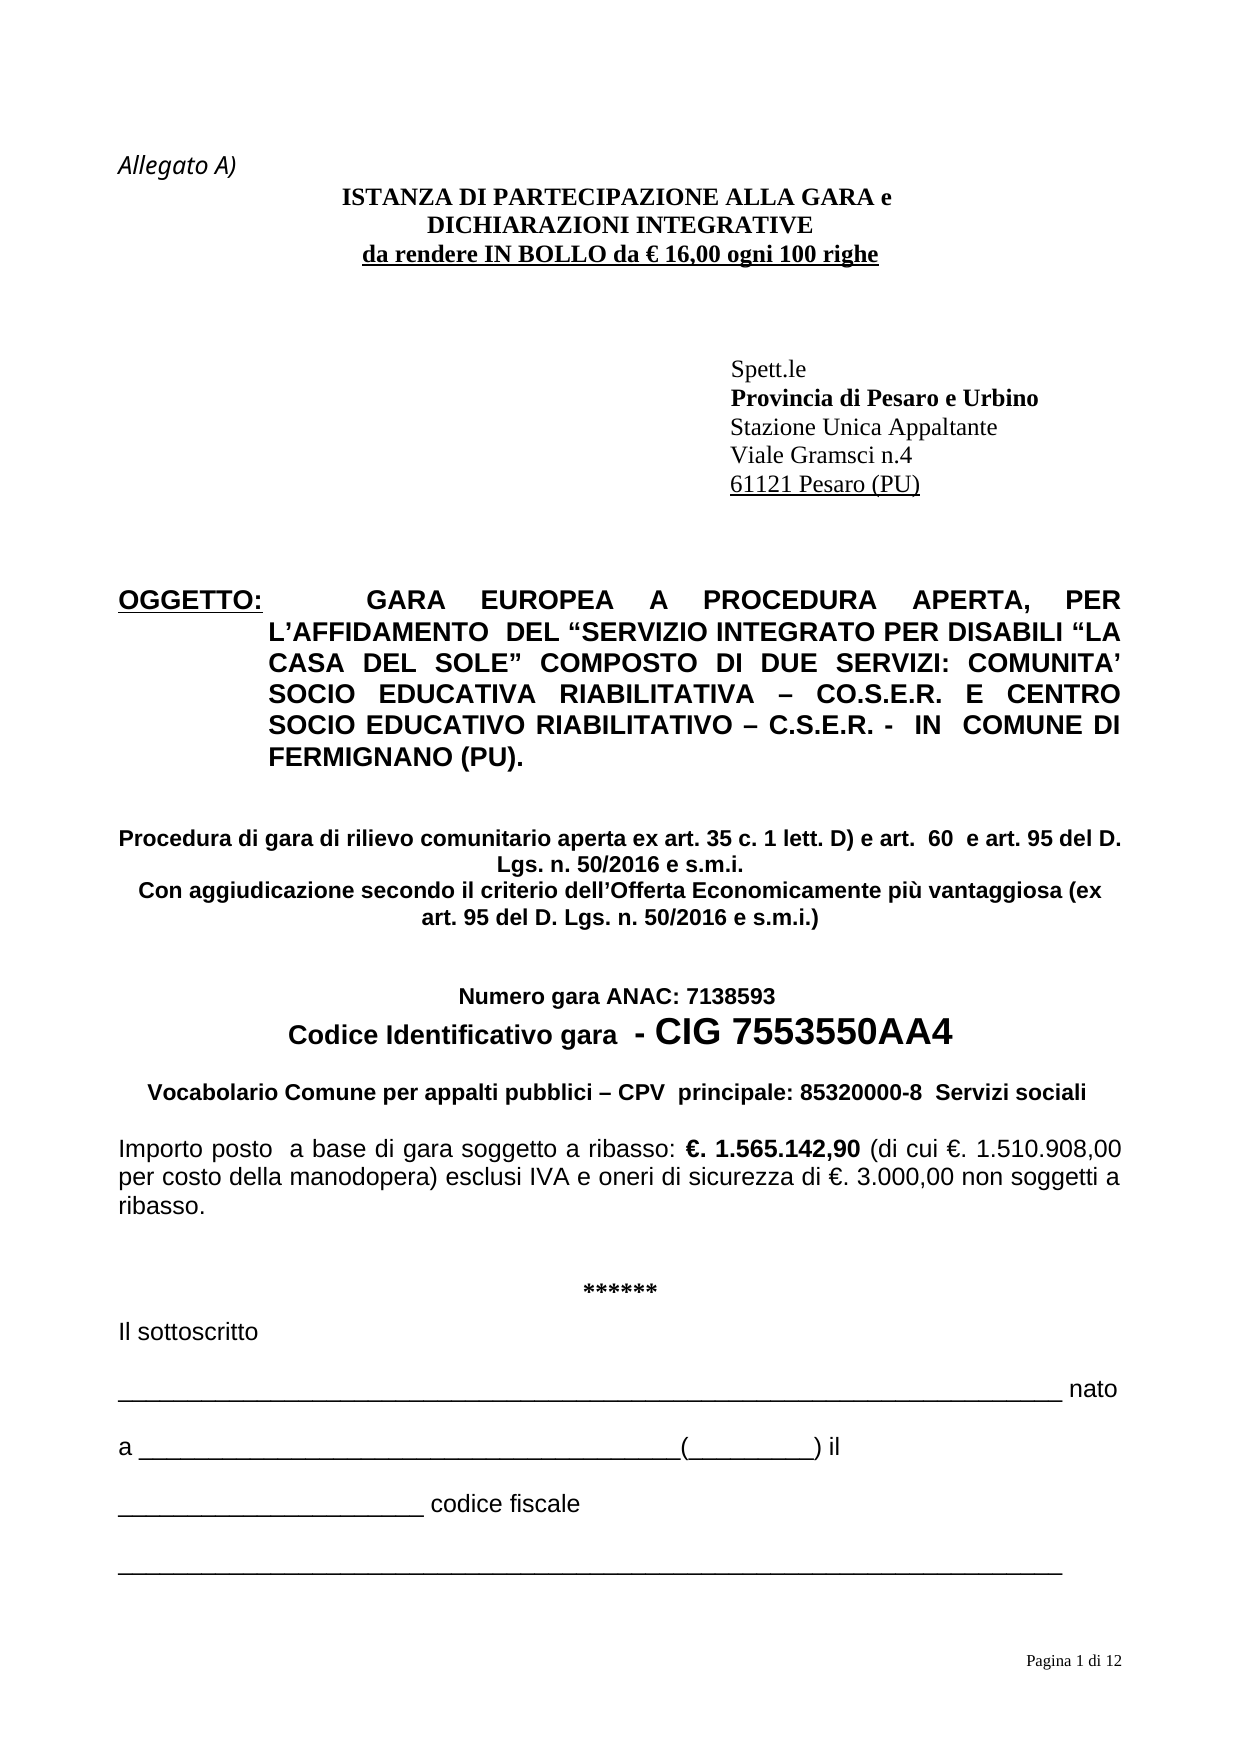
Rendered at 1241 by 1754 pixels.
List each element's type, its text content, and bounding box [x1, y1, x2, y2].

text Stazione Unica Appaltante [118, 412, 1122, 441]
text Codice Identificativo gara - CIG 7553550AA4 [118, 1009, 1122, 1052]
text Allegato A) [118, 148, 1122, 182]
text Importo posto a base di gara soggetto a ribasso: €. 1.565.142,90 (di cui €. 1.510.908,00 per costo della manodopera) esclusi IVA e oneri di sicurezza di €. 3.000,00 non soggetti a ribasso. [118, 1133, 1122, 1220]
text Procedura di gara di rilievo comunitario aperta ex art. 35 c. 1 lett. D) e art. 60 e art. 95 del D. Lgs. n. 50/2016 e s.m.i. [118, 824, 1122, 877]
text Con aggiudicazione secondo il criterio dell’Offerta Economicamente più vantaggiosa (ex art. 95 del D. Lgs. n. 50/2016 e s.m.i.) [118, 877, 1122, 930]
subtitle 61121 Pesaro (PU) [118, 469, 1122, 498]
text Numero gara ANAC: 7138593 [118, 983, 1122, 1009]
text OGGETTO: GARA EUROPEA A PROCEDURA APERTA, PER L’AFFIDAMENTO DEL “SERVIZIO INTEGRATO PER DISABILI “LA CASA DEL SOLE” COMPOSTO DI DUE SERVIZI: COMUNITA’ SOCIO EDUCATIVA RIABILITATIVA – CO.S.E.R. E CENTRO SOCIO EDUCATIVO RIABILITATIVO – C.S.E.R. - IN COMUNE DI FERMIGNANO (PU). [118, 584, 1122, 772]
text da rendere IN BOLLO da € 16,00 ogni 100 righe [118, 239, 1122, 268]
text ISTANZA DI PARTECIPAZIONE ALLA GARA e [118, 182, 1122, 211]
text DICHIARAZIONI INTEGRATIVE [118, 211, 1122, 239]
text Vocabolario Comune per appalti pubblici – CPV principale: 85320000-8 Servizi sociali [118, 1078, 1122, 1105]
text Spett.le [731, 354, 1122, 383]
text ****** [118, 1277, 1122, 1306]
text Viale Gramsci n.4 [118, 441, 1122, 469]
text Il sottoscritto ____________________________________________________________________ nato a _______________________________________(_________) il ______________________ codice fiscale ____________________________________________________________________ [118, 1316, 1122, 1575]
text Provincia di Pesaro e Urbino [731, 383, 1122, 412]
